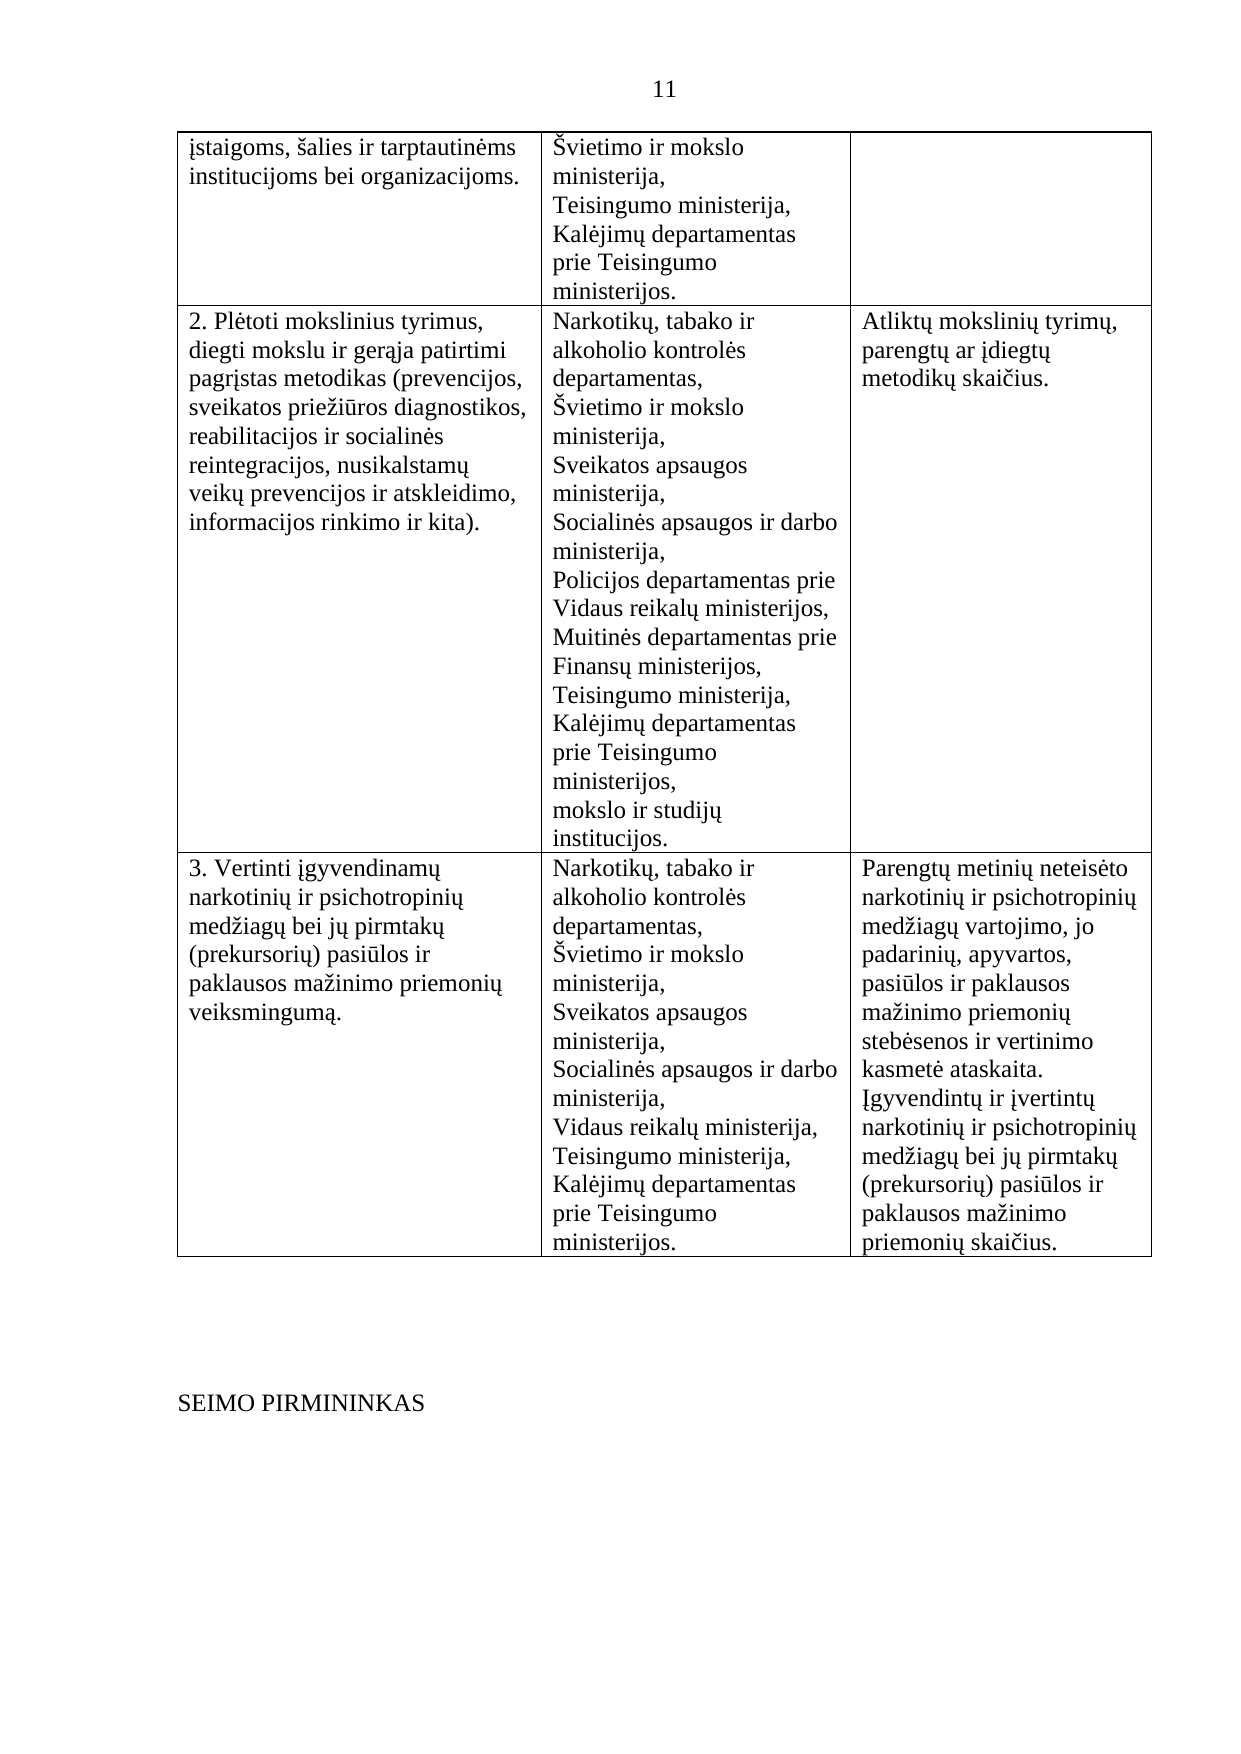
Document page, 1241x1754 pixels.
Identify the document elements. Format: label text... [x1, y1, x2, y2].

table_cell Švietimo ir mokslo ministerija, Teisingumo ministerija, Kalėjimų departamentas prie Teisingumo ministerijos. [542, 133, 850, 305]
table_cell 3. Vertinti įgyvendinamų narkotinių ir psichotropinių medžiagų bei jų pirmtakų (prekursorių) pasiūlos ir paklausos mažinimo priemonių veiksmingumą. [178, 853, 541, 1256]
table_cell Parengtų metinių neteisėto narkotinių ir psichotropinių medžiagų vartojimo, jo padarinių, apyvartos, pasiūlos ir paklausos mažinimo priemonių stebėsenos ir vertinimo kasmetė ataskaita. Įgyvendintų ir įvertintų narkotinių ir psichotropinių medžiagų bei jų pirmtakų (prekursorių) pasiūlos ir paklausos mažinimo priemonių skaičius. [851, 853, 1151, 1256]
table_cell Narkotikų, tabako ir alkoholio kontrolės departamentas, Švietimo ir mokslo ministerija, Sveikatos apsaugos ministerija, Socialinės apsaugos ir darbo ministerija, Policijos departamentas prie Vidaus reikalų ministerijos, Muitinės departamentas prie Finansų ministerijos, Teisingumo ministerija, Kalėjimų departamentas prie Teisingumo ministerijos, mokslo ir studijų institucijos. [542, 306, 850, 852]
table_cell įstaigoms, šalies ir tarptautinėms institucijoms bei organizacijoms. [178, 133, 541, 305]
table_cell [851, 133, 1151, 305]
table_cell Atliktų mokslinių tyrimų, parengtų ar įdiegtų metodikų skaičius. [851, 306, 1151, 852]
table_cell 2. Plėtoti mokslinius tyrimus, diegti mokslu ir gerąja patirtimi pagrįstas metodikas (prevencijos, sveikatos priežiūros diagnostikos, reabilitacijos ir socialinės reintegracijos, nusikalstamų veikų prevencijos ir atskleidimo, informacijos rinkimo ir kita). [178, 306, 541, 852]
table_cell Narkotikų, tabako ir alkoholio kontrolės departamentas, Švietimo ir mokslo ministerija, Sveikatos apsaugos ministerija, Socialinės apsaugos ir darbo ministerija, Vidaus reikalų ministerija, Teisingumo ministerija, Kalėjimų departamentas prie Teisingumo ministerijos. [542, 853, 850, 1256]
text SEIMO PIRMININKAS [177, 1388, 1152, 1417]
